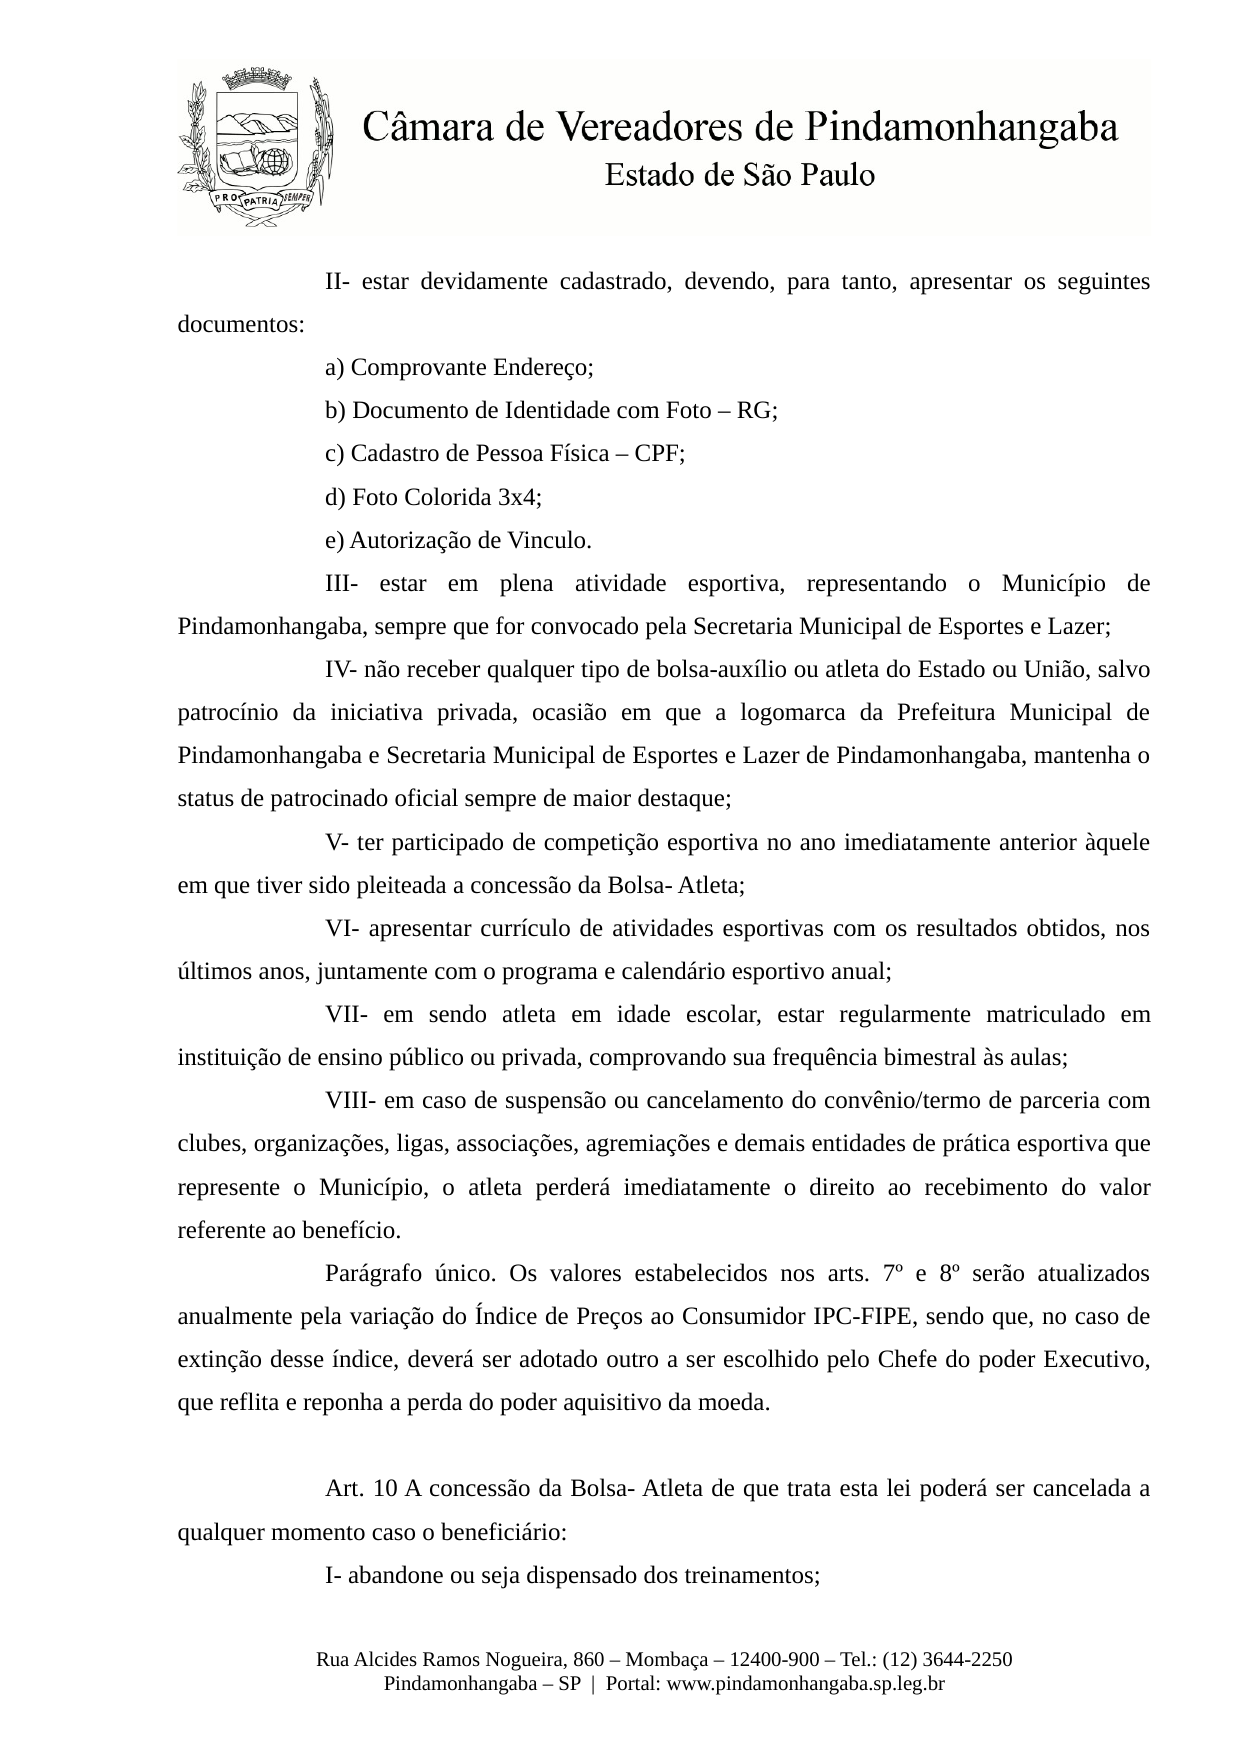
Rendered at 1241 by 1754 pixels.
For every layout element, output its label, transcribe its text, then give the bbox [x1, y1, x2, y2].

text Art. 10 A concessão da Bolsa- Atleta de que trata esta lei poderá ser cancelada a qualquer momento caso o beneficiário: [177, 1473, 1152, 1545]
text c) Cadastro de Pessoa Física – CPF; [177, 438, 1152, 467]
text VI- apresentar currículo de atividades esportivas com os resultados obtidos, nos últimos anos, juntamente com o programa e calendário esportivo anual; [177, 913, 1152, 985]
text II- estar devidamente cadastrado, devendo, para tanto, apresentar os seguintes documentos: [177, 266, 1152, 338]
text I- abandone ou seja dispensado dos treinamentos; [177, 1560, 1152, 1588]
text a) Comprovante Endereço; [177, 352, 1152, 381]
text Parágrafo único. Os valores estabelecidos nos arts. 7º e 8º serão atualizados anualmente pela variação do Índice de Preços ao Consumidor IPC-FIPE, sendo que, no caso de extinção desse índice, deverá ser adotado outro a ser escolhido pelo Chefe do poder Executivo, que reflita e reponha a perda do poder aquisitivo da moeda. [177, 1258, 1152, 1416]
text d) Foto Colorida 3x4; [177, 482, 1152, 510]
text b) Documento de Identidade com Foto – RG; [177, 395, 1152, 424]
text III- estar em plena atividade esportiva, representando o Município de Pindamonhangaba, sempre que for convocado pela Secretaria Municipal de Esportes e Lazer; [177, 568, 1152, 640]
text VIII- em caso de suspensão ou cancelamento do convênio/termo de parceria com clubes, organizações, ligas, associações, agremiações e demais entidades de prática esportiva que represente o Município, o atleta perderá imediatamente o direito ao recebimento do valor referente ao benefício. [177, 1085, 1152, 1243]
text VII- em sendo atleta em idade escolar, estar regularmente matriculado em instituição de ensino público ou privada, comprovando sua frequência bimestral às aulas; [177, 999, 1152, 1071]
picture [177, 59, 1152, 236]
text e) Autorização de Vinculo. [177, 525, 1152, 553]
text IV- não receber qualquer tipo de bolsa-auxílio ou atleta do Estado ou União, salvo patrocínio da iniciativa privada, ocasião em que a logomarca da Prefeitura Municipal de Pindamonhangaba e Secretaria Municipal de Esportes e Lazer de Pindamonhangaba, mantenha o status de patrocinado oficial sempre de maior destaque; [177, 654, 1152, 812]
text V- ter participado de competição esportiva no ano imediatamente anterior àquele em que tiver sido pleiteada a concessão da Bolsa- Atleta; [177, 827, 1152, 898]
